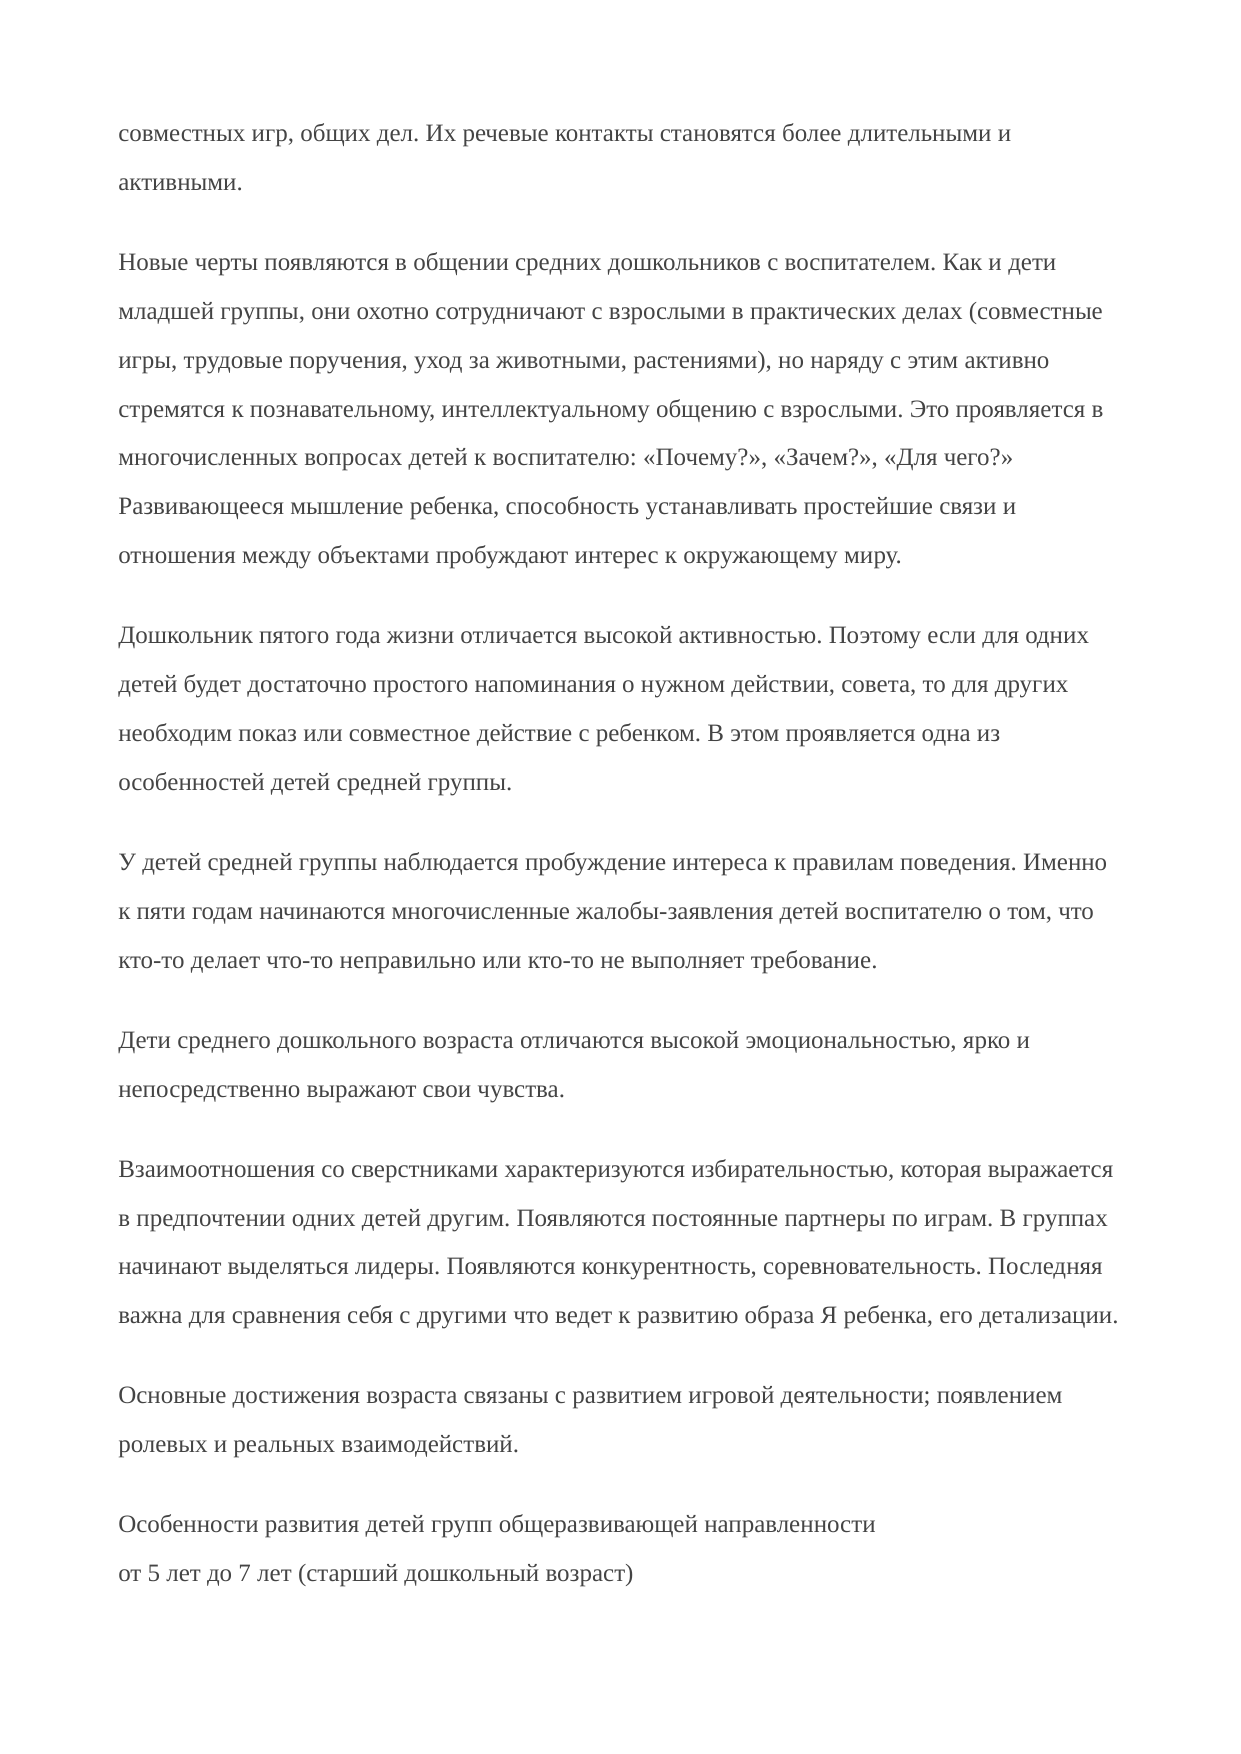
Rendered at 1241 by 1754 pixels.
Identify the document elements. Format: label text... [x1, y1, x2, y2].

text Особенности развития детей групп общеразвивающей направленности [118, 1509, 1122, 1538]
text от 5 лет до 7 лет (старший дошкольный возраст) [118, 1558, 1122, 1587]
text Новые черты появляются в общении средних дошкольников с воспитателем. Как и дети младшей группы, они охотно сотрудничают с взрослыми в практических делах (совместные игры, трудовые поручения, уход за животными, растениями), но наряду с этим активно стремятся к познавательному, интеллектуальному общению с взрослыми. Это проявляется в многочисленных вопросах детей к воспитателю: «Почему?», «Зачем?», «Для чего?» Развивающееся мышление ребенка, способность устанавливать простейшие связи и отношения между объектами пробуждают интерес к окружающему миру. [118, 247, 1122, 569]
text Дети среднего дошкольного возраста отличаются высокой эмоциональностью, ярко и непосредственно выражают свои чувства. [118, 1025, 1122, 1102]
text совместных игр, общих дел. Их речевые контакты становятся более длительными и активными. [118, 118, 1122, 196]
text У детей средней группы наблюдается пробуждение интереса к правилам поведения. Именно к пяти годам начинаются многочисленные жалобы-заявления детей воспитателю о том, что кто-то делает что-то неправильно или кто-то не выполняет требование. [118, 847, 1122, 973]
text Взаимоотношения со сверстниками характеризуются избирательностью, которая выражается в предпочтении одних детей другим. Появляются постоянные партнеры по играм. В группах начинают выделяться лидеры. Появляются конкурентность, соревновательность. Последняя важна для сравнения себя с другими что ведет к развитию образа Я ребенка, его детализации. [118, 1154, 1122, 1329]
text Основные достижения возраста связаны с развитием игровой деятельности; появлением ролевых и реальных взаимодействий. [118, 1380, 1122, 1458]
text Дошкольник пятого года жизни отличается высокой активностью. Поэтому если для одних детей будет достаточно простого напоминания о нужном действии, совета, то для других необходим показ или совместное действие с ребенком. В этом проявляется одна из особенностей детей средней группы. [118, 620, 1122, 796]
